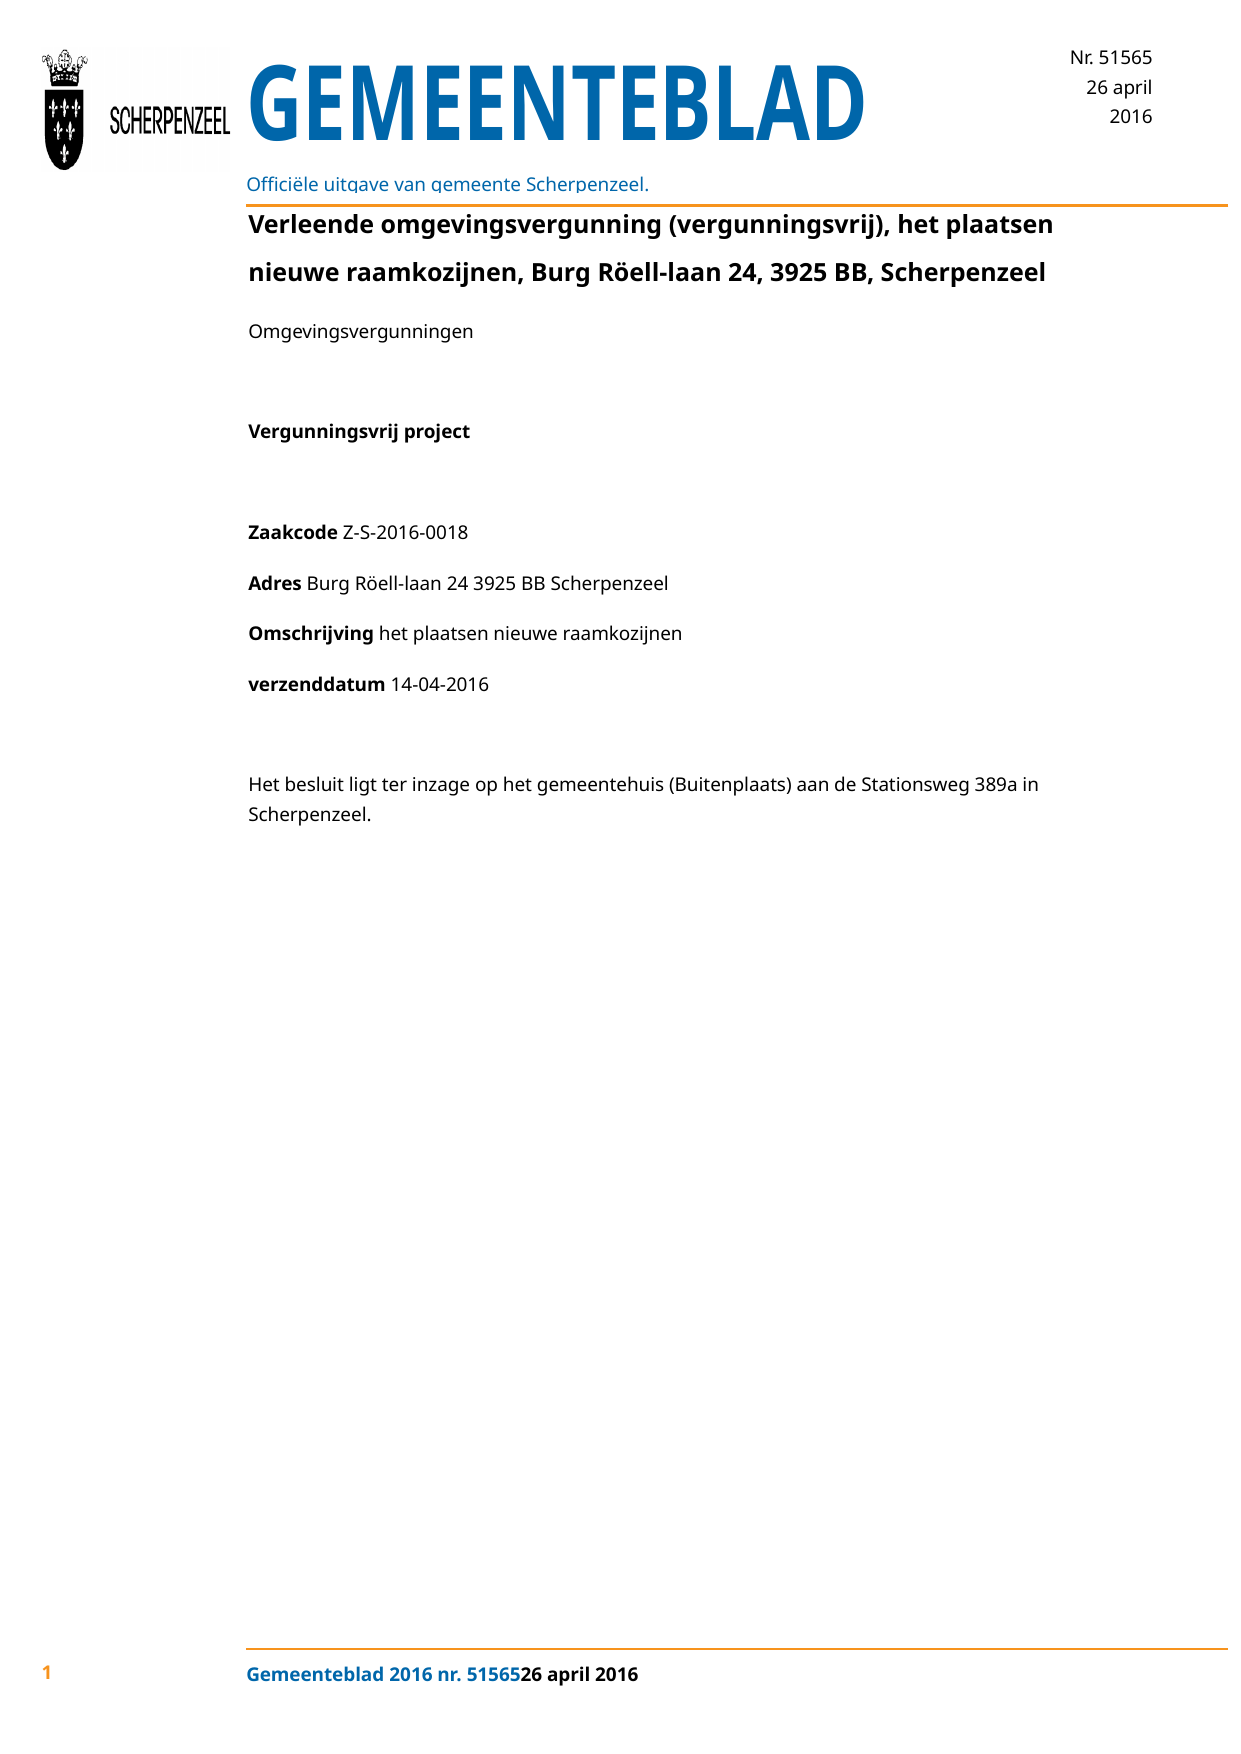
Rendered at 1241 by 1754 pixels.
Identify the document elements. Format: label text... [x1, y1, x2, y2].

text Omschrijving het plaatsen nieuwe raamkozijnen [248, 620, 1152, 646]
picture [41, 47, 231, 172]
text Vergunningsvrij project [248, 419, 1152, 444]
text Adres Burg Röell-laan 24 3925 BB Scherpenzeel [248, 570, 1152, 596]
text Zaakcode Z-S-2016-0018 [248, 519, 1152, 545]
text verzenddatum 14-04-2016 [248, 671, 1152, 697]
text Omgevingsvergunningen [248, 318, 1152, 344]
text Verleende omgevingsvergunning (vergunningsvrij), het plaatsen nieuwe raamkozijnen, Burg Röell-laan 24, 3925 BB, Scherpenzeel [248, 207, 1152, 288]
text Het besluit ligt ter inzage op het gemeentehuis (Buitenplaats) aan de Stationsweg 389a in Scherpenzeel. [248, 772, 1152, 827]
